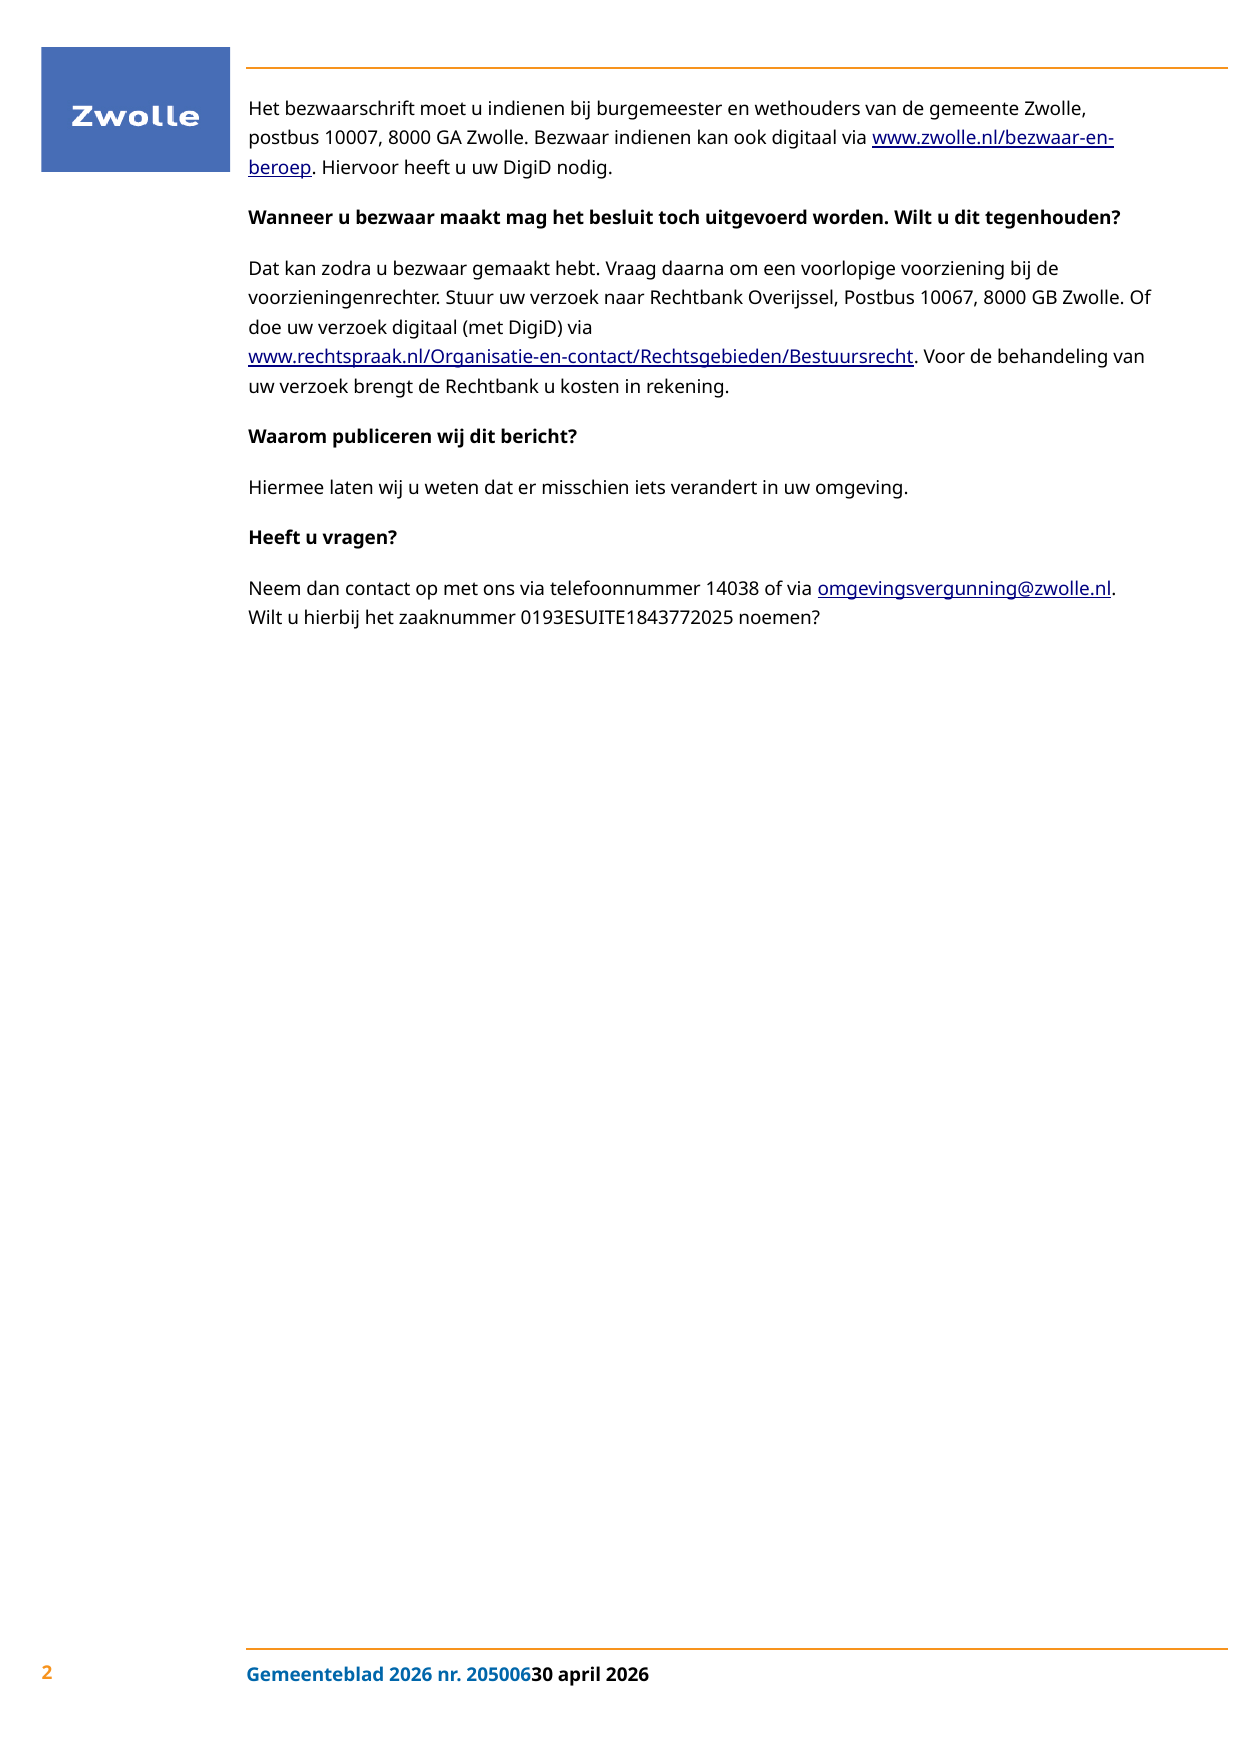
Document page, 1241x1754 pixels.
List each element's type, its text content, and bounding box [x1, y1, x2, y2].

text Heeft u vragen? [248, 524, 1152, 550]
text Dat kan zodra u bezwaar gemaakt hebt. Vraag daarna om een voorlopige voorziening bij de voorzieningenrechter. Stuur uw verzoek naar Rechtbank Overijssel, Postbus 10067, 8000 GB Zwolle. Of doe uw verzoek digitaal (met DigiD) via www.rechtspraak.nl/Organisatie-en-contact/Rechtsgebieden/Bestuursrecht. Voor de behandeling van uw verzoek brengt de Rechtbank u kosten in rekening. [248, 255, 1152, 399]
text Waarom publiceren wij dit bericht? [248, 423, 1152, 449]
text Neem dan contact op met ons via telefoonnummer 14038 of via omgevingsvergunning@zwolle.nl. Wilt u hierbij het zaaknummer 0193ESUITE1843772025 noemen? [248, 575, 1152, 630]
picture [41, 47, 231, 172]
text Hiermee laten wij u weten dat er misschien iets verandert in uw omgeving. [248, 474, 1152, 500]
text Het bezwaarschrift moet u indienen bij burgemeester en wethouders van de gemeente Zwolle, postbus 10007, 8000 GA Zwolle. Bezwaar indienen kan ook digitaal via www.zwolle.nl/bezwaar-en-beroep. Hiervoor heeft u uw DigiD nodig. [248, 95, 1152, 180]
text Wanneer u bezwaar maakt mag het besluit toch uitgevoerd worden. Wilt u dit tegenhouden? [248, 204, 1152, 230]
